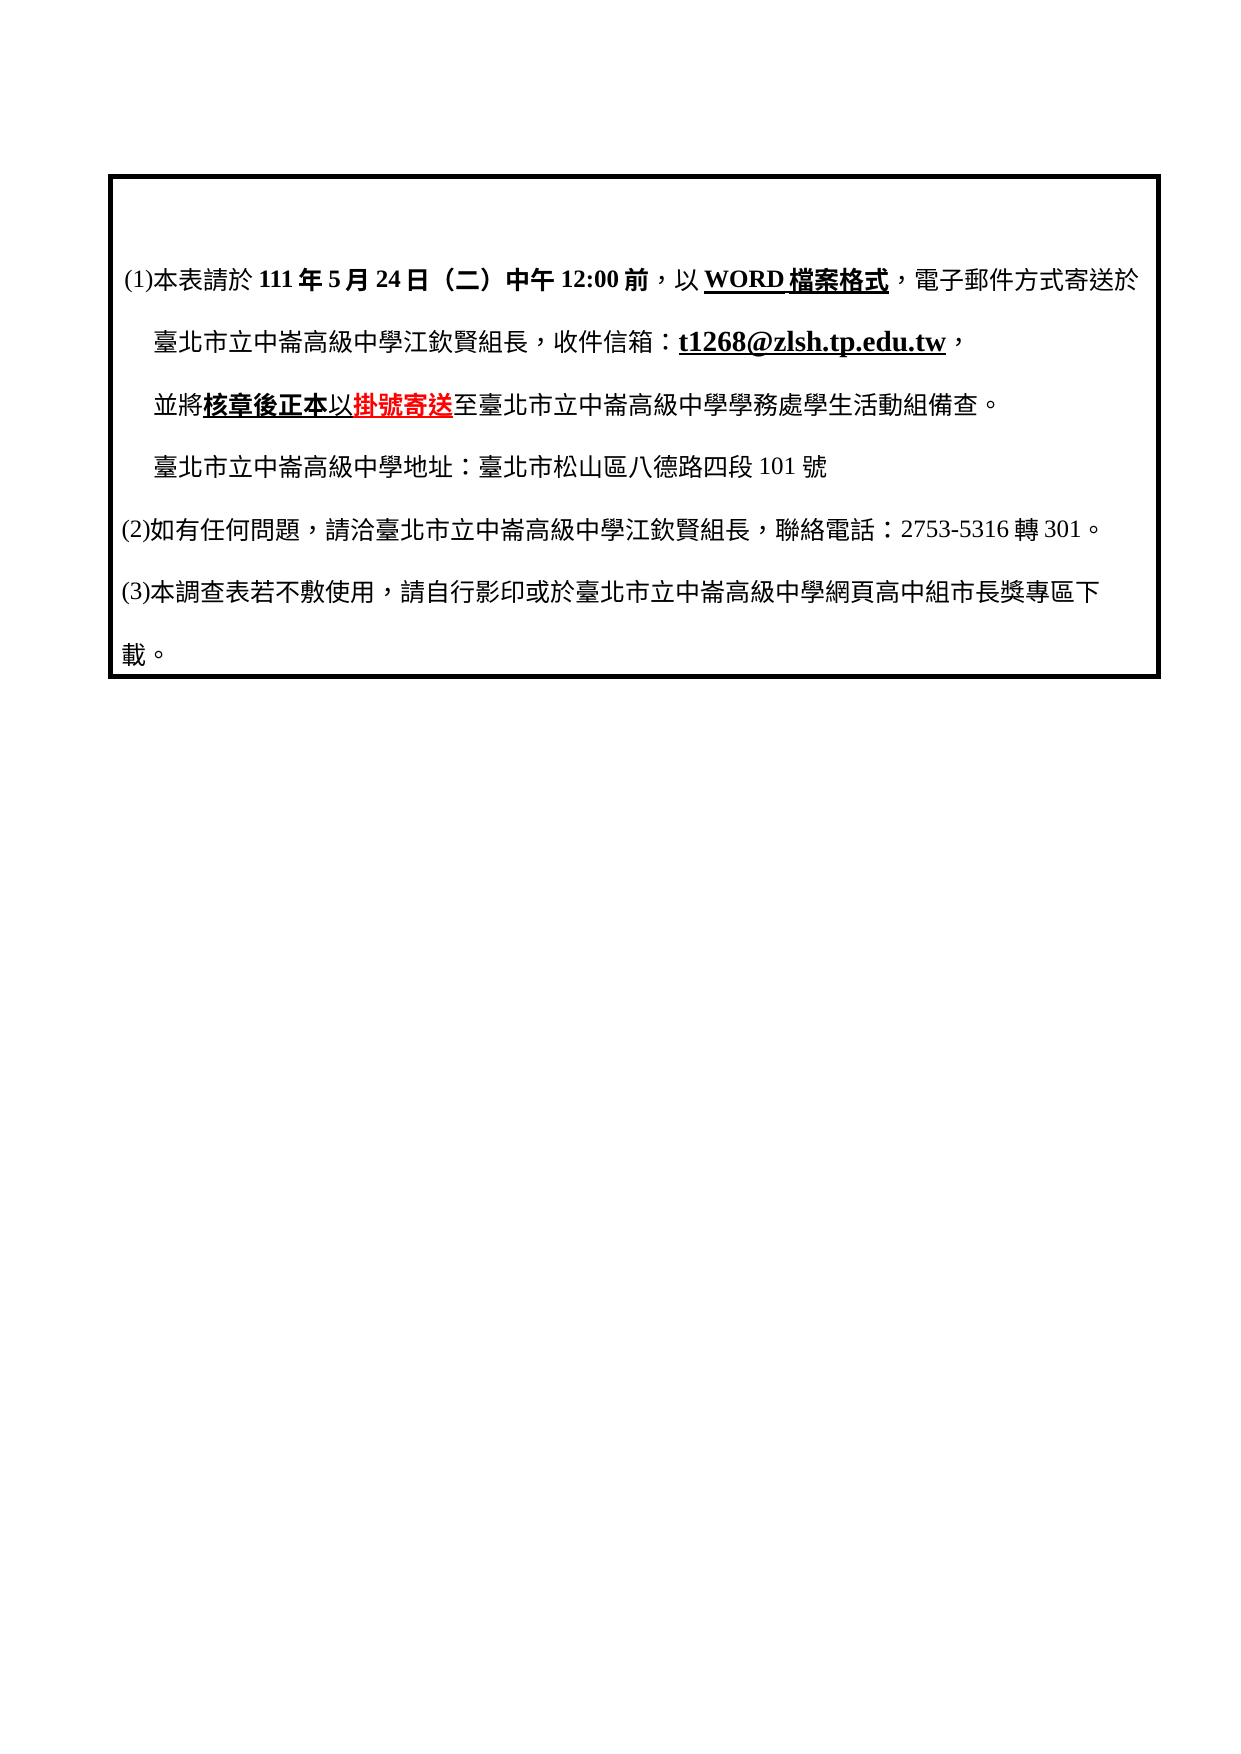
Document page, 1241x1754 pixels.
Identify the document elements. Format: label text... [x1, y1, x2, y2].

table_header (1)本表請於111年5月24日（二）中午12:00前，以WORD檔案格式，電子郵件方式寄送於 臺北市立中崙高級中學江欽賢組長，收件信箱：t1268@zlsh.tp.edu.tw， 並將核章後正本以掛號寄送至臺北市立中崙高級中學學務處學生活動組備查。 臺北市立中崙高級中學地址：臺北市松山區八德路四段101 號 (2)如有任何問題，請洽臺北市立中崙高級中學江欽賢組長，聯絡電話：2753-5316轉301。 (3)本調查表若不敷使用，請自行影印或於臺北市立中崙高級中學網頁高中組市長獎專區下載。 [113, 179, 1156, 674]
